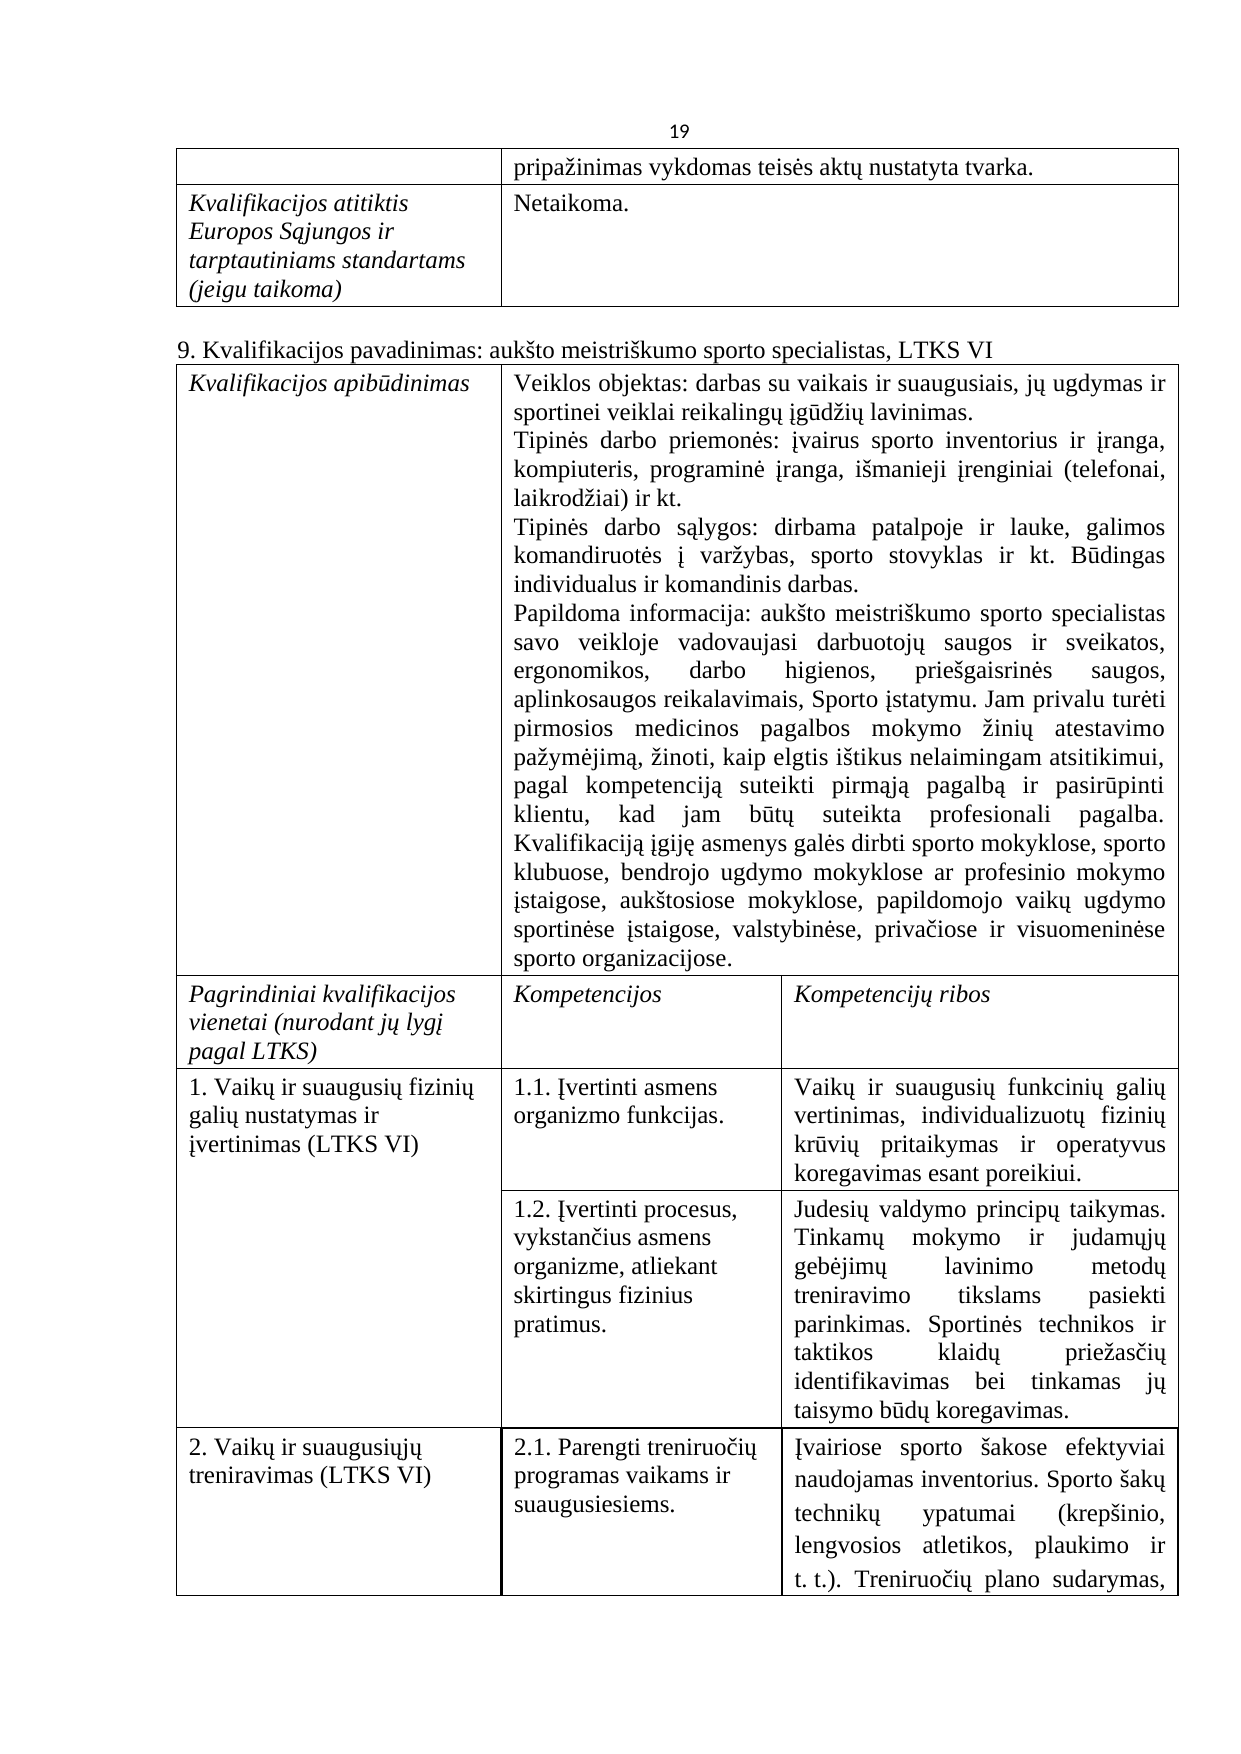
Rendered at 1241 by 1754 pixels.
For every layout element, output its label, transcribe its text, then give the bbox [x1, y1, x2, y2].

table_header Veiklos objektas: darbas su vaikais ir suaugusiais, jų ugdymas ir sportinei veiklai reikalingų įgūdžių lavinimas. Tipinės darbo priemonės: įvairus sporto inventorius ir įranga, kompiuteris, programinė įranga, išmanieji įrenginiai (telefonai, laikrodžiai) ir kt. Tipinės darbo sąlygos: dirbama patalpoje ir lauke, galimos komandiruotės į varžybas, sporto stovyklas ir kt. Būdingas individualus ir komandinis darbas. Papildoma informacija: aukšto meistriškumo sporto specialistas savo veikloje vadovaujasi darbuotojų saugos ir sveikatos, ergonomikos, darbo higienos, priešgaisrinės saugos, aplinkosaugos reikalavimais, Sporto įstatymu. Jam privalu turėti pirmosios medicinos pagalbos mokymo žinių atestavimo pažymėjimą, žinoti, kaip elgtis ištikus nelaimingam atsitikimui, pagal kompetenciją suteikti pirmąją pagalbą ir pasirūpinti klientu, kad jam būtų suteikta profesionali pagalba. Kvalifikaciją įgiję asmenys galės dirbti sporto mokyklose, sporto klubuose, bendrojo ugdymo mokyklose ar profesinio mokymo įstaigose, aukštosiose mokyklose, papildomojo vaikų ugdymo sportinėse įstaigose, valstybinėse, privačiose ir visuomeninėse sporto organizacijose. [502, 365, 1178, 975]
table_cell Pagrindiniai kvalifikacijos vienetai (nurodant jų lygį pagal LTKS) [177, 976, 501, 1068]
table_cell 2. Vaikų ir suaugusiųjų treniravimas (LTKS VI) [177, 1428, 500, 1595]
table_cell Kompetencijų ribos [782, 976, 1178, 1068]
table_cell Įvairiose sporto šakose efektyviai naudojamas inventorius. Sporto šakų technikų ypatumai (krepšinio, lengvosios atletikos, plaukimo ir t. t.). Treniruočių plano sudarymas, [783, 1429, 1177, 1595]
table_cell 2.1. Parengti treniruočių programas vaikams ir suaugusiesiems. [503, 1429, 781, 1595]
table_cell pripažinimas vykdomas teisės aktų nustatyta tvarka. [502, 149, 1178, 184]
table_cell Judesių valdymo principų taikymas. Tinkamų mokymo ir judamųjų gebėjimų lavinimo metodų treniravimo tikslams pasiekti parinkimas. Sportinės technikos ir taktikos klaidų priežasčių identifikavimas bei tinkamas jų taisymo būdų koregavimas. [782, 1191, 1178, 1427]
table_cell Kvalifikacijos atitiktis Europos Sąjungos ir tarptautiniams standartams (jeigu taikoma) [177, 185, 501, 306]
table_cell Kompetencijos [502, 976, 781, 1068]
table_cell Vaikų ir suaugusių funkcinių galių vertinimas, individualizuotų fizinių krūvių pritaikymas ir operatyvus koregavimas esant poreikiui. [782, 1069, 1178, 1190]
table_cell Netaikoma. [502, 185, 1178, 306]
table_cell 1. Vaikų ir suaugusių fizinių galių nustatymas ir įvertinimas (LTKS VI) [177, 1069, 501, 1427]
table_cell [177, 149, 501, 184]
table_cell 1.1. Įvertinti asmens organizmo funkcijas. [502, 1069, 781, 1190]
table_cell 1.2. Įvertinti procesus, vykstančius asmens organizme, atliekant skirtingus fizinius pratimus. [502, 1191, 781, 1427]
table_header Kvalifikacijos apibūdinimas [177, 365, 501, 975]
text 9. Kvalifikacijos pavadinimas: aukšto meistriškumo sporto specialistas, LTKS VI [177, 335, 1181, 364]
